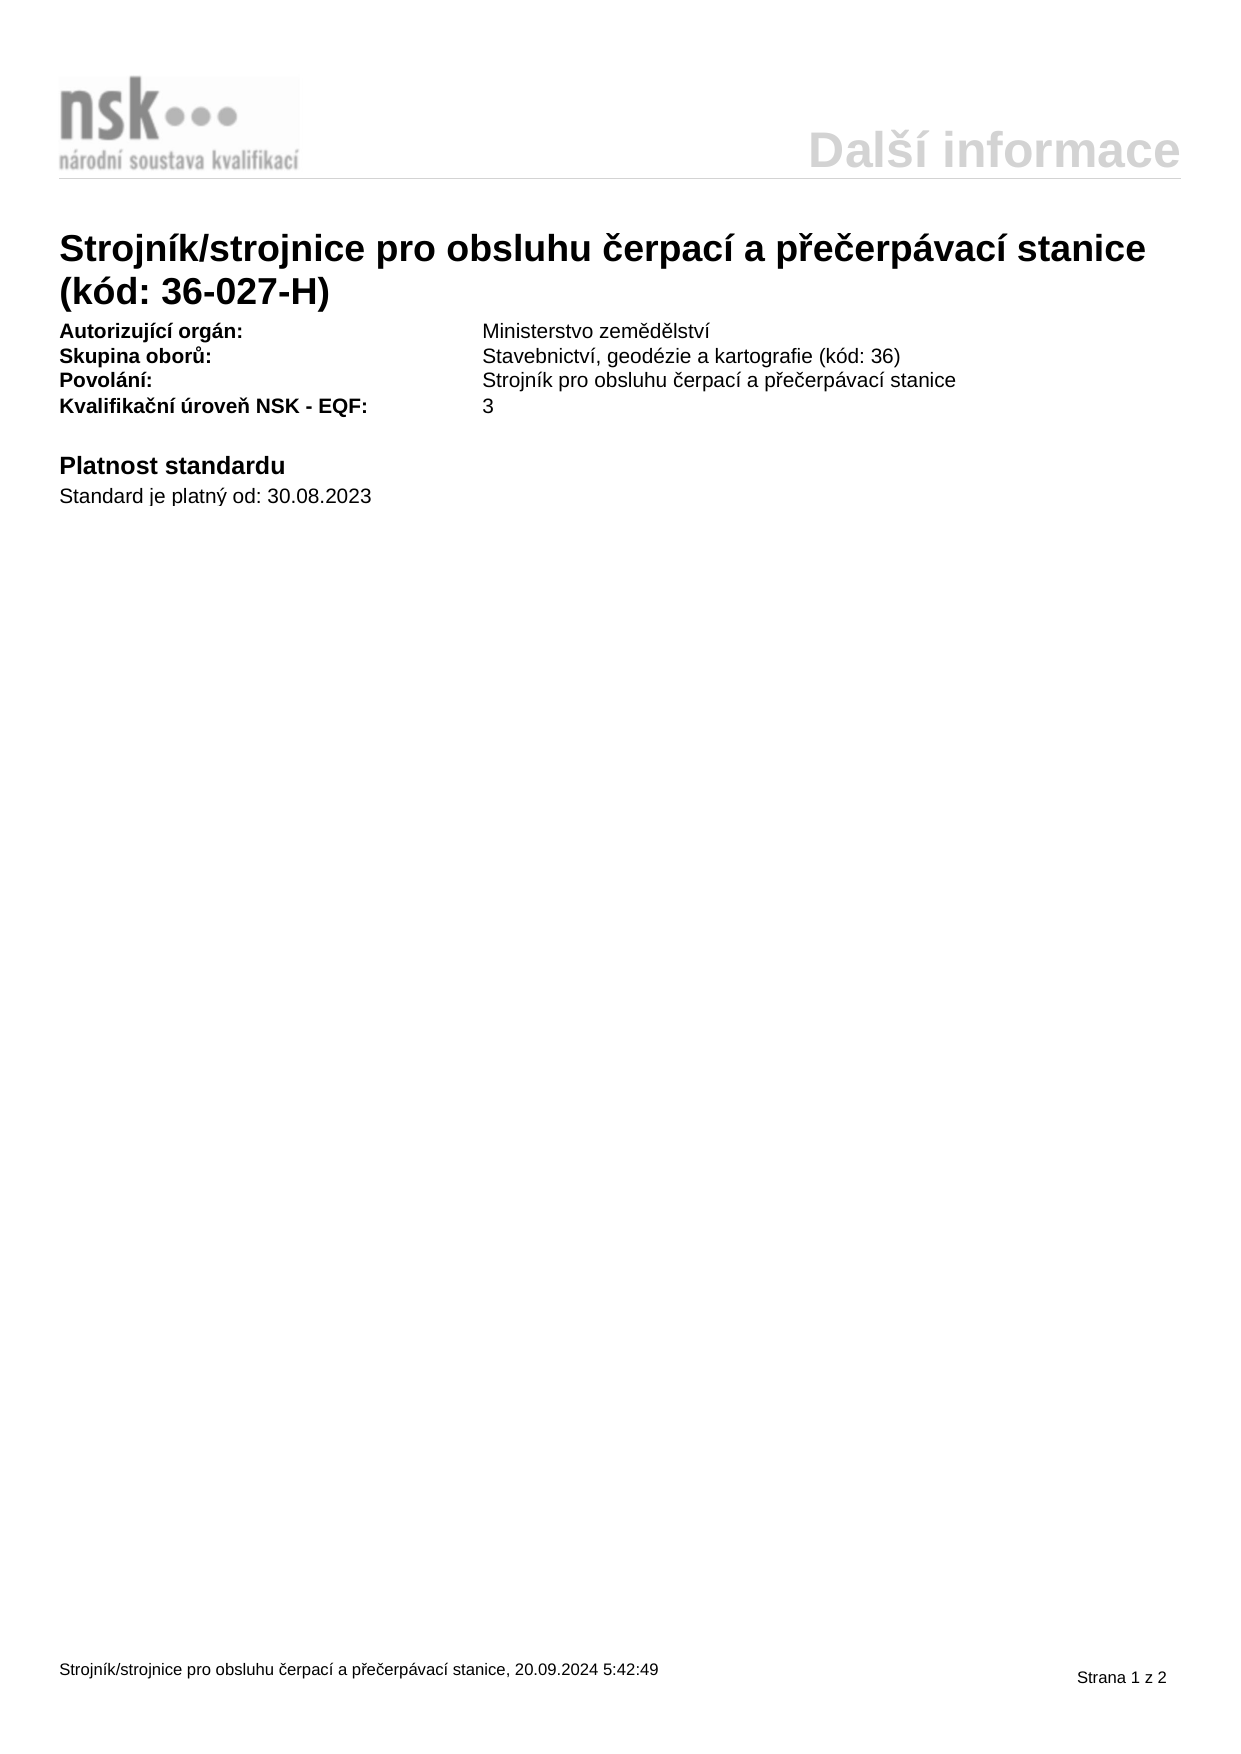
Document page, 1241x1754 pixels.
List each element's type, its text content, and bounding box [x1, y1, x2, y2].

table_cell [59, 172, 119, 178]
table_cell [1167, 1384, 1181, 1659]
table_cell [1167, 806, 1181, 1106]
table_cell [59, 418, 119, 447]
table_cell [619, 506, 627, 806]
table_cell Strojník pro obsluhu čerpací a přečerpávací stanice [482, 368, 1181, 393]
table_cell [59, 1384, 119, 1659]
table_cell [627, 313, 861, 319]
table_cell [59, 196, 119, 224]
table_cell [619, 1106, 627, 1383]
table_cell [861, 506, 1167, 806]
table_cell [861, 196, 1167, 224]
table_cell [119, 418, 482, 447]
table_cell [119, 196, 482, 224]
table_cell [1167, 418, 1181, 447]
table_cell Stavebnictví, geodézie a kartografie (kód: 36) [482, 344, 1181, 368]
table_cell Skupina oborů: [59, 344, 482, 368]
table_cell [482, 806, 619, 1106]
table_cell Standard je platný od: 30.08.2023 [59, 484, 1181, 506]
table_cell [119, 506, 482, 806]
table_cell [1167, 1106, 1181, 1383]
table_cell [627, 1106, 861, 1383]
table_cell 3 [482, 394, 1181, 417]
table_cell [119, 313, 482, 319]
table_header Další informace [627, 59, 1181, 178]
table_cell [482, 196, 619, 224]
table_cell [482, 506, 619, 806]
table_cell [119, 1106, 482, 1383]
table_cell [627, 506, 861, 806]
table_cell [627, 196, 861, 224]
table_cell [1167, 313, 1181, 319]
table_cell [59, 313, 119, 319]
table_cell [861, 806, 1167, 1106]
table_cell [619, 1384, 627, 1659]
table_cell Platnost standardu [59, 448, 1181, 483]
table_cell [1167, 1660, 1181, 1696]
table_cell [627, 418, 861, 447]
table_cell Ministerstvo zemědělství [482, 319, 1181, 344]
table_cell [627, 1384, 861, 1659]
table_cell [119, 806, 482, 1106]
table_cell [59, 1106, 119, 1383]
table_cell [619, 196, 627, 224]
table_cell Kvalifikační úroveň NSK - EQF: [59, 394, 482, 417]
table_cell Povolání: [59, 368, 482, 392]
table_cell [1167, 196, 1181, 224]
table_cell Strojník/strojnice pro obsluhu čerpací a přečerpávací stanice, 20.09.2024 5:42:49 [59, 1660, 861, 1696]
table_cell Autorizující orgán: [59, 319, 482, 343]
table_cell [482, 313, 619, 319]
table_cell [59, 806, 119, 1106]
table_cell [619, 806, 627, 1106]
table_header [620, 59, 627, 172]
table_cell [861, 418, 1167, 447]
table_cell [619, 172, 627, 178]
table_cell [619, 418, 627, 447]
table_cell [627, 806, 861, 1106]
table_cell [59, 179, 1181, 196]
table_cell [482, 1384, 619, 1659]
table_cell [861, 1106, 1167, 1383]
table_cell [482, 1106, 619, 1383]
table_cell [119, 1384, 482, 1659]
table_cell [619, 313, 627, 319]
table_cell [482, 172, 619, 178]
table_cell [861, 313, 1167, 319]
table_cell Strojník/strojnice pro obsluhu čerpací a přečerpávací stanice (kód: 36-027-H) [59, 224, 1181, 313]
table_cell Strana 1 z 2 [861, 1660, 1167, 1696]
table_cell [59, 506, 119, 806]
table_cell [482, 418, 619, 447]
table_cell [861, 1384, 1167, 1659]
table_cell [119, 172, 482, 178]
table_cell [1167, 506, 1181, 806]
picture [58, 59, 620, 172]
